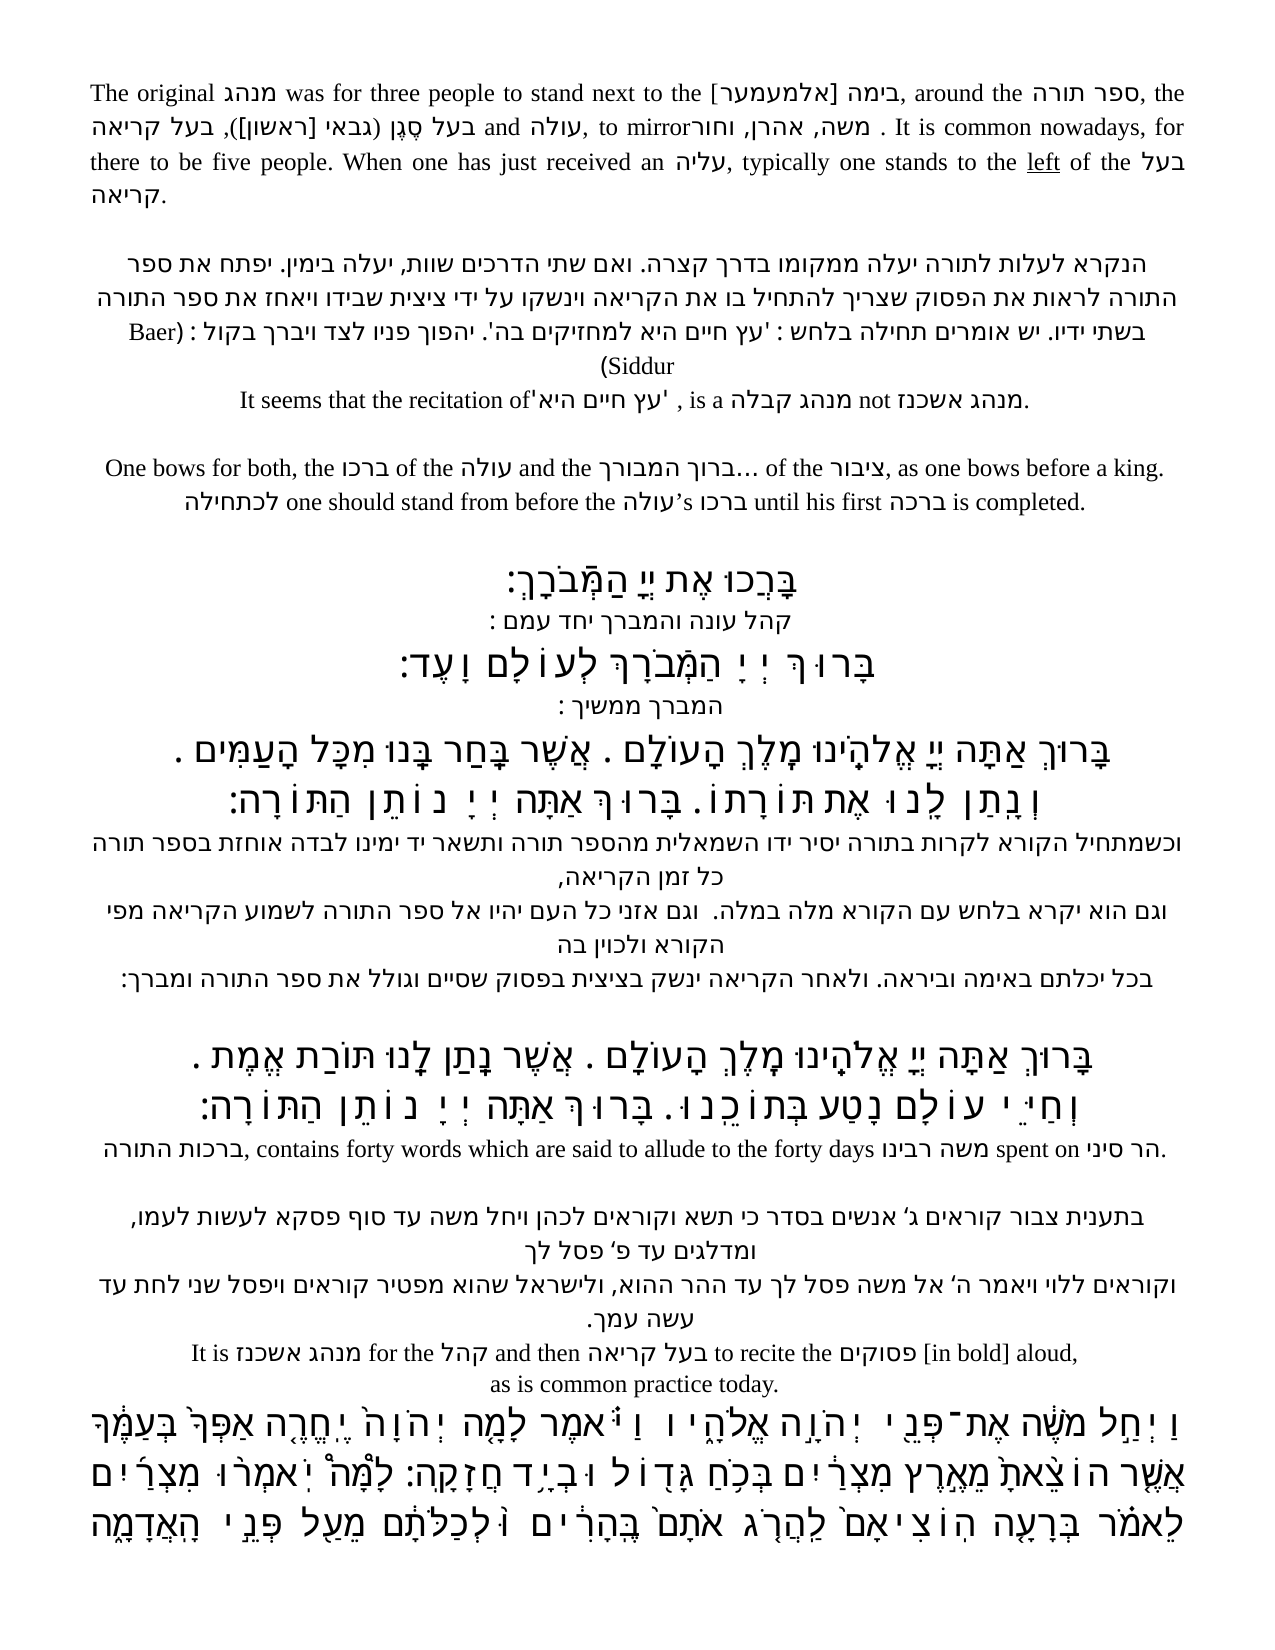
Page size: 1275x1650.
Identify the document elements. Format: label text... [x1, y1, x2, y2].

text It seems that the recitation of'עץ חיים היא' , is a מנהג קבלה not מנהג אשכנז. [90, 382, 1185, 416]
text בכל יכלתם באימה וביראה. ולאחר הקריאה ינשק בציצית בפסוק שסיים וגולל את ספר התורה ומברך: [90, 960, 1185, 994]
text One bows for both, the ברכו of the עולה and the ברוך המבורך... of the ציבור, as one bows before a king. [90, 450, 1185, 484]
text הנקרא לעלות לתורה יעלה ממקומו בדרך קצרה. ואם שתי הדרכים שוות, יעלה בימין. יפתח את ספר התורה לראות את הפסוק שצריך להתחיל בו את הקריאה וינשקו על ידי ציצית שבידו ויאחז את ספר התורה בשתי ידיו. יש אומרים תחילה בלחש : 'עץ חיים היא למחזיקים בה'. יהפוך פניו לצד ויברך בקול : (Baer Siddur) [90, 245, 1185, 382]
text וַיְחַ֣ל מֹשֶׁ֔ה אֶת־פְּנֵ֖י יְהֹוָ֣ה אֱלֹהָ֑יו וַיֹּ֗אמֶר לָמָ֤ה יְהֹוָה֙ יֶֽחֱרֶ֤ה אַפְּךָ֙ בְּעַמֶּ֔ךָ אֲשֶׁ֤ר הוֹצֵ֨אתָ֙ מֵאֶ֣רֶץ מִצְרַ֔יִם בְּכֹ֥חַ גָּד֖וֹל וּבְיָ֥ד חֲזָקָֽה: לָ֩מָּה֩ יֹֽאמְר֨וּ מִצְרַ֜יִם לֵאמֹ֗ר בְּרָעָ֤ה הֽוֹצִיאָם֙ לַֽהֲרֹ֤ג אֹתָם֙ בֶּֽהָרִ֔ים וּ֨לְכַלֹּתָ֔ם מֵעַ֖ל פְּנֵ֣י הָֽאֲדָמָ֑ה [90, 1398, 1185, 1547]
text וכשמתחיל הקורא לקרות בתורה יסיר ידו השמאלית מהספר תורה ותשאר יד ימינו לבדה אוחזת בספר תורה כל זמן הקריאה, [90, 824, 1185, 892]
text וְחַיֵּי עוֹלָם נָטַע בְּתוֹכֵֽנוּ. בָּרוּךְ אַתָּה יְיָ נוֹתֵן הַתּוֹרָה: [90, 1079, 1185, 1131]
text The original מנהג was for three people to stand next to the [בימה [אלמעמער, around the ספר תורה, the בעל סֶגֶן (גבאי [ראשון]), בעל קריאה and עולה, to mirrorמשה, אהרן, וחור . It is common nowadays, for there to be five people. When one has just received an עליה, typically one stands to the left of the בעל קריאה. [90, 75, 1185, 211]
text המברך ממשיך : [90, 688, 1185, 722]
text לכתחילה one should stand from before the עולה’s ברכו until his first ברכה is completed. [90, 484, 1185, 518]
text בָּרוּךְ אַתָּה יְיָ אֱלהֵֹֽינוּ מֶֽלֶךְ הָעוֹלָם . אֲשֶׁר בָּֽחַר בָּֽנוּ מִכָּל הָעַמִּים . [90, 722, 1185, 773]
text בָּרֲכוּ אֶת יְיָ הַמְּֿבֹרָךְ: [90, 552, 1185, 603]
text קהל עונה והמברך יחד עמם : [90, 603, 1185, 637]
text וגם הוא יקרא בלחש עם הקורא מלה במלה. וגם אזני כל העם יהיו אל ספר התורה לשמוע הקריאה מפי הקורא ולכוין בה [90, 892, 1185, 960]
text וקוראים ללוי ויאמר ה‘ אל משה פסל לך עד ההר ההוא, ולישראל שהוא מפטיר קוראים ויפסל שני לחת עד עשה עמך. [90, 1267, 1185, 1335]
text It is מנהג אשכנז for the קהל and then בעל קריאה to recite the פסוקים [in bold] aloud, [90, 1335, 1185, 1369]
text as is common practice today. [90, 1369, 1185, 1398]
text ברכות התורה, contains forty words which are said to allude to the forty days משה רבינו spent on הר סיני. [90, 1131, 1185, 1165]
text בָּרוּךְ אַתָּה יְיָ אֱלֹהֵֽינוּ מֶֽלֶךְ הָעוֹלָם . אֲשֶׁר נָֽתַן לָֽנוּ תּוֹרַת אֱמֶת . [90, 1028, 1185, 1079]
text בָּרוּךְ יְיָ הַמְּֿבֹרָךְ לְעוֹלָם וָעֶד: [90, 637, 1185, 688]
text וְנָֽתַן לָֽנוּ אֶת תּוֹרָתוֹ. בָּרוּךְ אַתָּה יְיָ נוֹתֵן הַתּוֹרָה: [90, 773, 1185, 824]
text בתענית צבור קוראים ג‘ אנשים בסדר כי תשא וקוראים לכהן ויחל משה עד סוף פסקא לעשות לעמו, ומדלגים עד פ‘ פסל לך [90, 1199, 1185, 1267]
